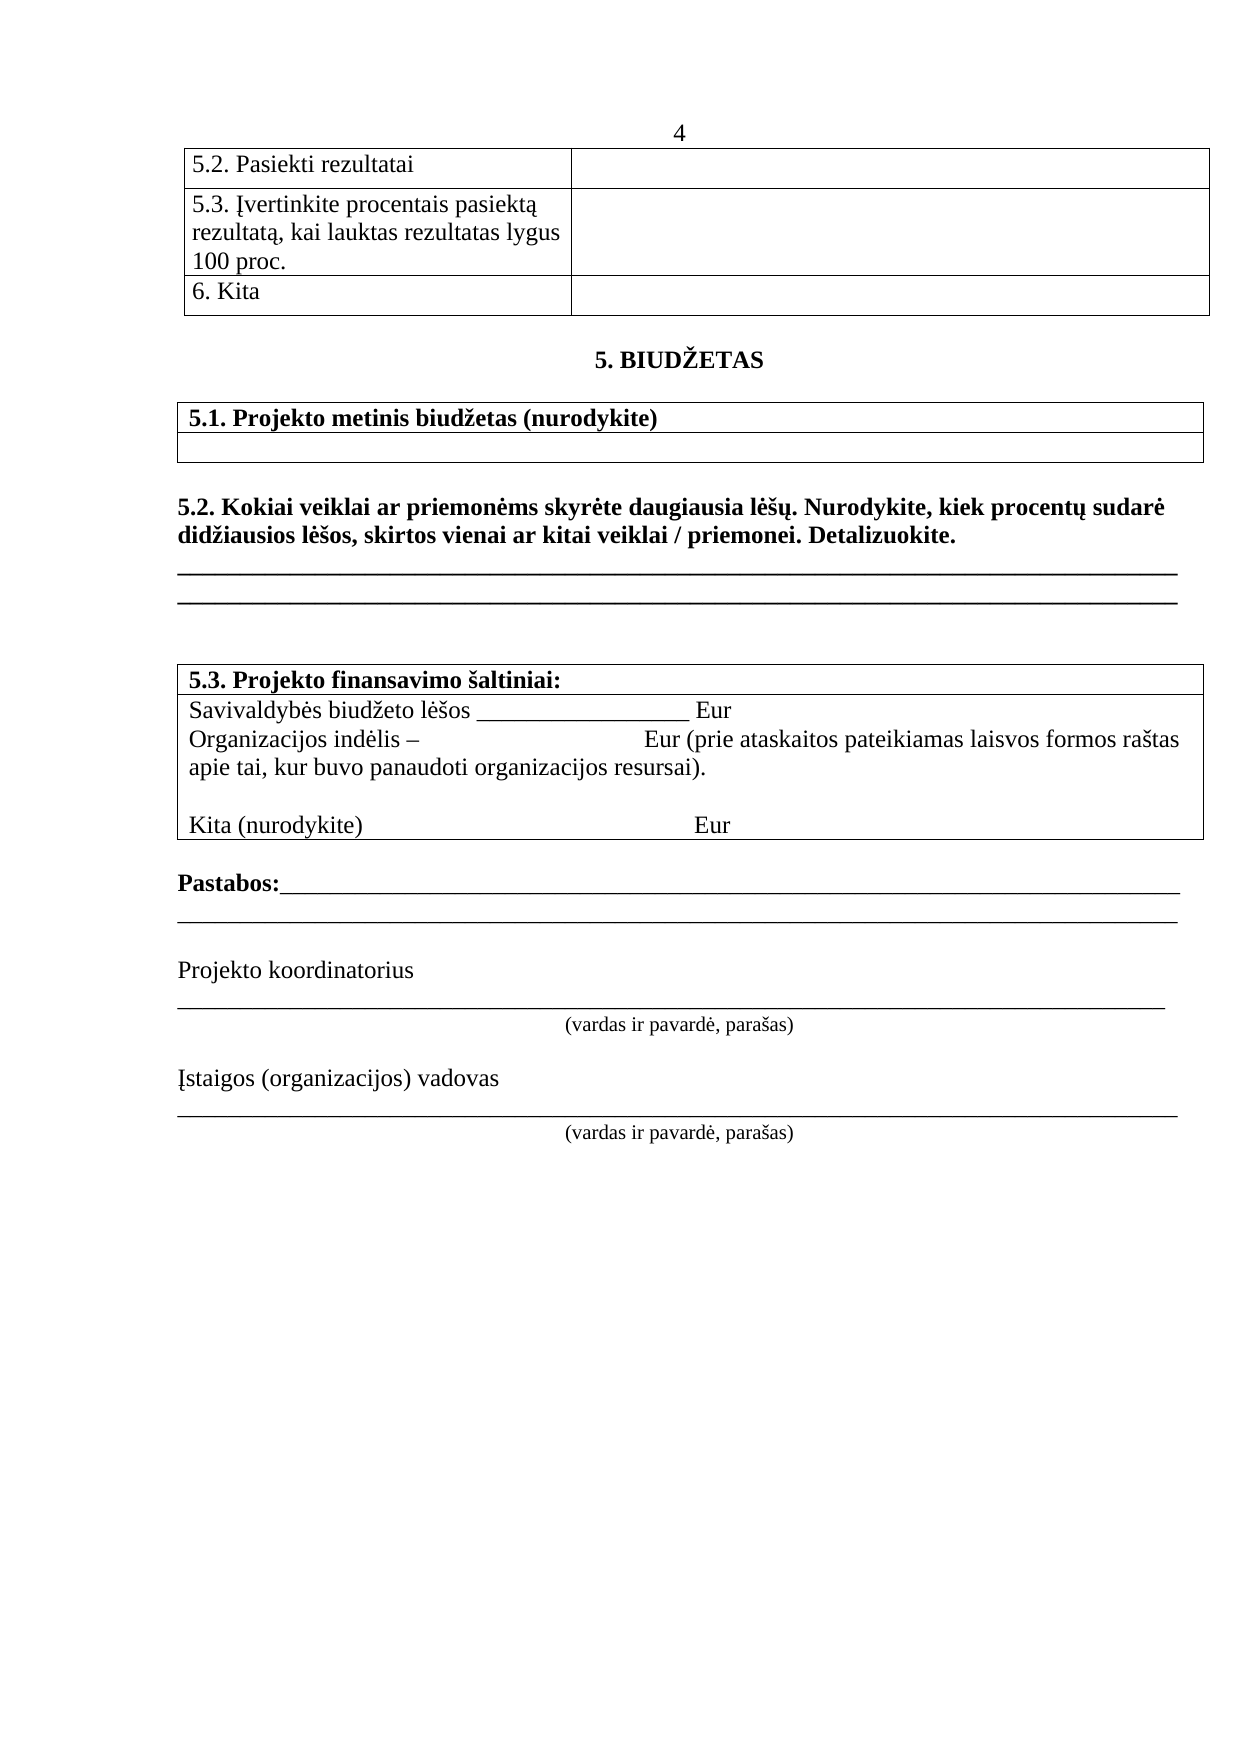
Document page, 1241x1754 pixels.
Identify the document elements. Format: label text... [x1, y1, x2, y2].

table_header 5.3. Projekto finansavimo šaltiniai: [178, 665, 1203, 694]
text (vardas ir pavardė, parašas) [177, 1120, 1181, 1144]
table_cell 6. Kita [185, 276, 571, 315]
text _______________________________________________________________________________ [177, 983, 1181, 1012]
text ________________________________________________________________________________ [177, 549, 1181, 578]
table_header 5.1. Projekto metinis biudžetas (nurodykite) [178, 403, 1203, 432]
table_cell [572, 189, 1209, 275]
table_cell [572, 149, 1209, 188]
text Pastabos:________________________________________________________________________________________________________________________________________________________ [177, 868, 1181, 926]
table_cell [572, 276, 1209, 315]
table_cell Savivaldybės biudžeto lėšos _________________ Eur Organizacijos indėlis – Eur (prie ataskaitos pateikiamas laisvos formos raštas apie tai, kur buvo panaudoti organizacijos resursai). Kita (nurodykite) Eur [178, 695, 1203, 839]
text ________________________________________________________________________________ [177, 1091, 1181, 1120]
text Įstaigos (organizacijos) vadovas [177, 1063, 1181, 1091]
text (vardas ir pavardė, parašas) [177, 1012, 1181, 1036]
table_cell 5.2. Pasiekti rezultatai [185, 149, 571, 188]
text 5.2. Kokiai veiklai ar priemonėms skyrėte daugiausia lėšų. Nurodykite, kiek procentų sudarė didžiausios lėšos, skirtos vienai ar kitai veiklai / priemonei. Detalizuokite. [177, 492, 1181, 549]
table_cell [178, 433, 1203, 462]
text 5. BIUDŽETAS [177, 345, 1181, 373]
text Projekto koordinatorius [177, 955, 1181, 983]
table_cell 5.3. Įvertinkite procentais pasiektą rezultatą, kai lauktas rezultatas lygus 100 proc. [185, 189, 571, 275]
text ________________________________________________________________________________ [177, 578, 1181, 607]
